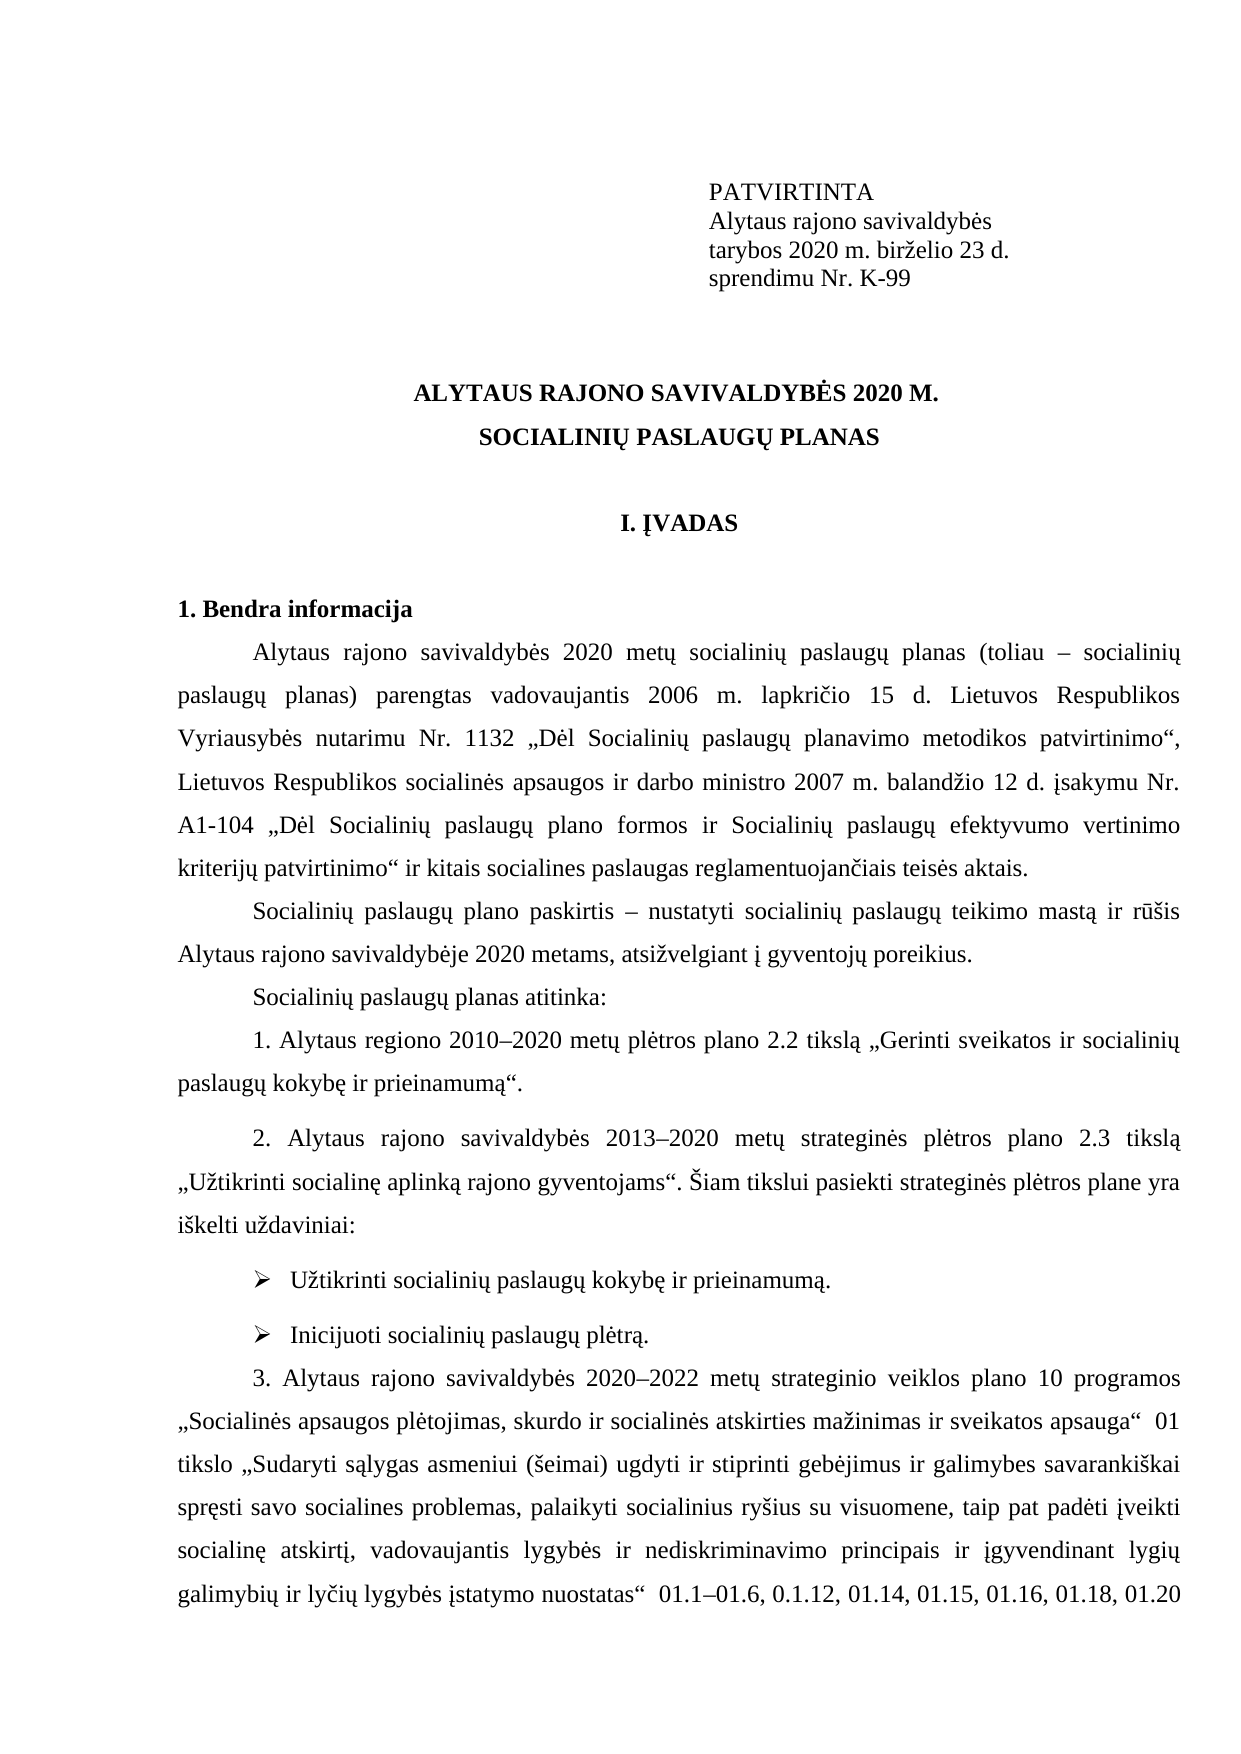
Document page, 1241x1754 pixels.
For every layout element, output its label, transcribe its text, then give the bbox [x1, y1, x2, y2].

text Socialinių paslaugų planas atitinka: [177, 982, 1181, 1011]
text 2. Alytaus rajono savivaldybės 2013–2020 metų strateginės plėtros plano 2.3 tikslą „Užtikrinti socialinę aplinką rajono gyventojams“. Šiam tikslui pasiekti strateginės plėtros plane yra iškelti uždaviniai: [177, 1123, 1181, 1238]
text  Inicijuoti socialinių paslaugų plėtrą. [252, 1320, 1181, 1349]
text SOCIALINIŲ PASLAUGŲ PLANAS [177, 422, 1181, 450]
text Alytaus rajono savivaldybės 2020 metų socialinių paslaugų planas (toliau – socialinių paslaugų planas) parengtas vadovaujantis 2006 m. lapkričio 15 d. Lietuvos Respublikos Vyriausybės nutarimu Nr. 1132 „Dėl Socialinių paslaugų planavimo metodikos patvirtinimo“, Lietuvos Respublikos socialinės apsaugos ir darbo ministro 2007 m. balandžio 12 d. įsakymu Nr. A1-104 „Dėl Socialinių paslaugų plano formos ir Socialinių paslaugų efektyvumo vertinimo kriterijų patvirtinimo“ ir kitais socialines paslaugas reglamentuojančiais teisės aktais. [177, 637, 1181, 882]
text sprendimu Nr. K-99 [177, 263, 1181, 292]
text I. ĮVADAS [177, 508, 1181, 537]
text 1. Alytaus regiono 2010–2020 metų plėtros plano 2.2 tikslą „Gerinti sveikatos ir socialinių paslaugų kokybę ir prieinamumą“. [177, 1025, 1181, 1097]
text PATVIRTINTA [177, 177, 1181, 206]
text ALYTAUS RAJONO SAVIVALDYBĖS 2020 M. [177, 378, 1181, 407]
text  Užtikrinti socialinių paslaugų kokybę ir prieinamumą. [252, 1265, 1181, 1294]
text tarybos 2020 m. birželio 23 d. [177, 235, 1181, 263]
text 1. Bendra informacija [177, 594, 1181, 623]
text Socialinių paslaugų plano paskirtis – nustatyti socialinių paslaugų teikimo mastą ir rūšis Alytaus rajono savivaldybėje 2020 metams, atsižvelgiant į gyventojų poreikius. [177, 896, 1181, 968]
text Alytaus rajono savivaldybės [177, 206, 1181, 235]
text 3. Alytaus rajono savivaldybės 2020–2022 metų strateginio veiklos plano 10 programos „Socialinės apsaugos plėtojimas, skurdo ir socialinės atskirties mažinimas ir sveikatos apsauga“ 01 tikslo „Sudaryti sąlygas asmeniui (šeimai) ugdyti ir stiprinti gebėjimus ir galimybes savarankiškai spręsti savo socialines problemas, palaikyti socialinius ryšius su visuomene, taip pat padėti įveikti socialinę atskirtį, vadovaujantis lygybės ir nediskriminavimo principais ir įgyvendinant lygių galimybių ir lyčių lygybės įstatymo nuostatas“ 01.1–01.6, 0.1.12, 01.14, 01.15, 01.16, 01.18, 01.20 [177, 1363, 1181, 1607]
